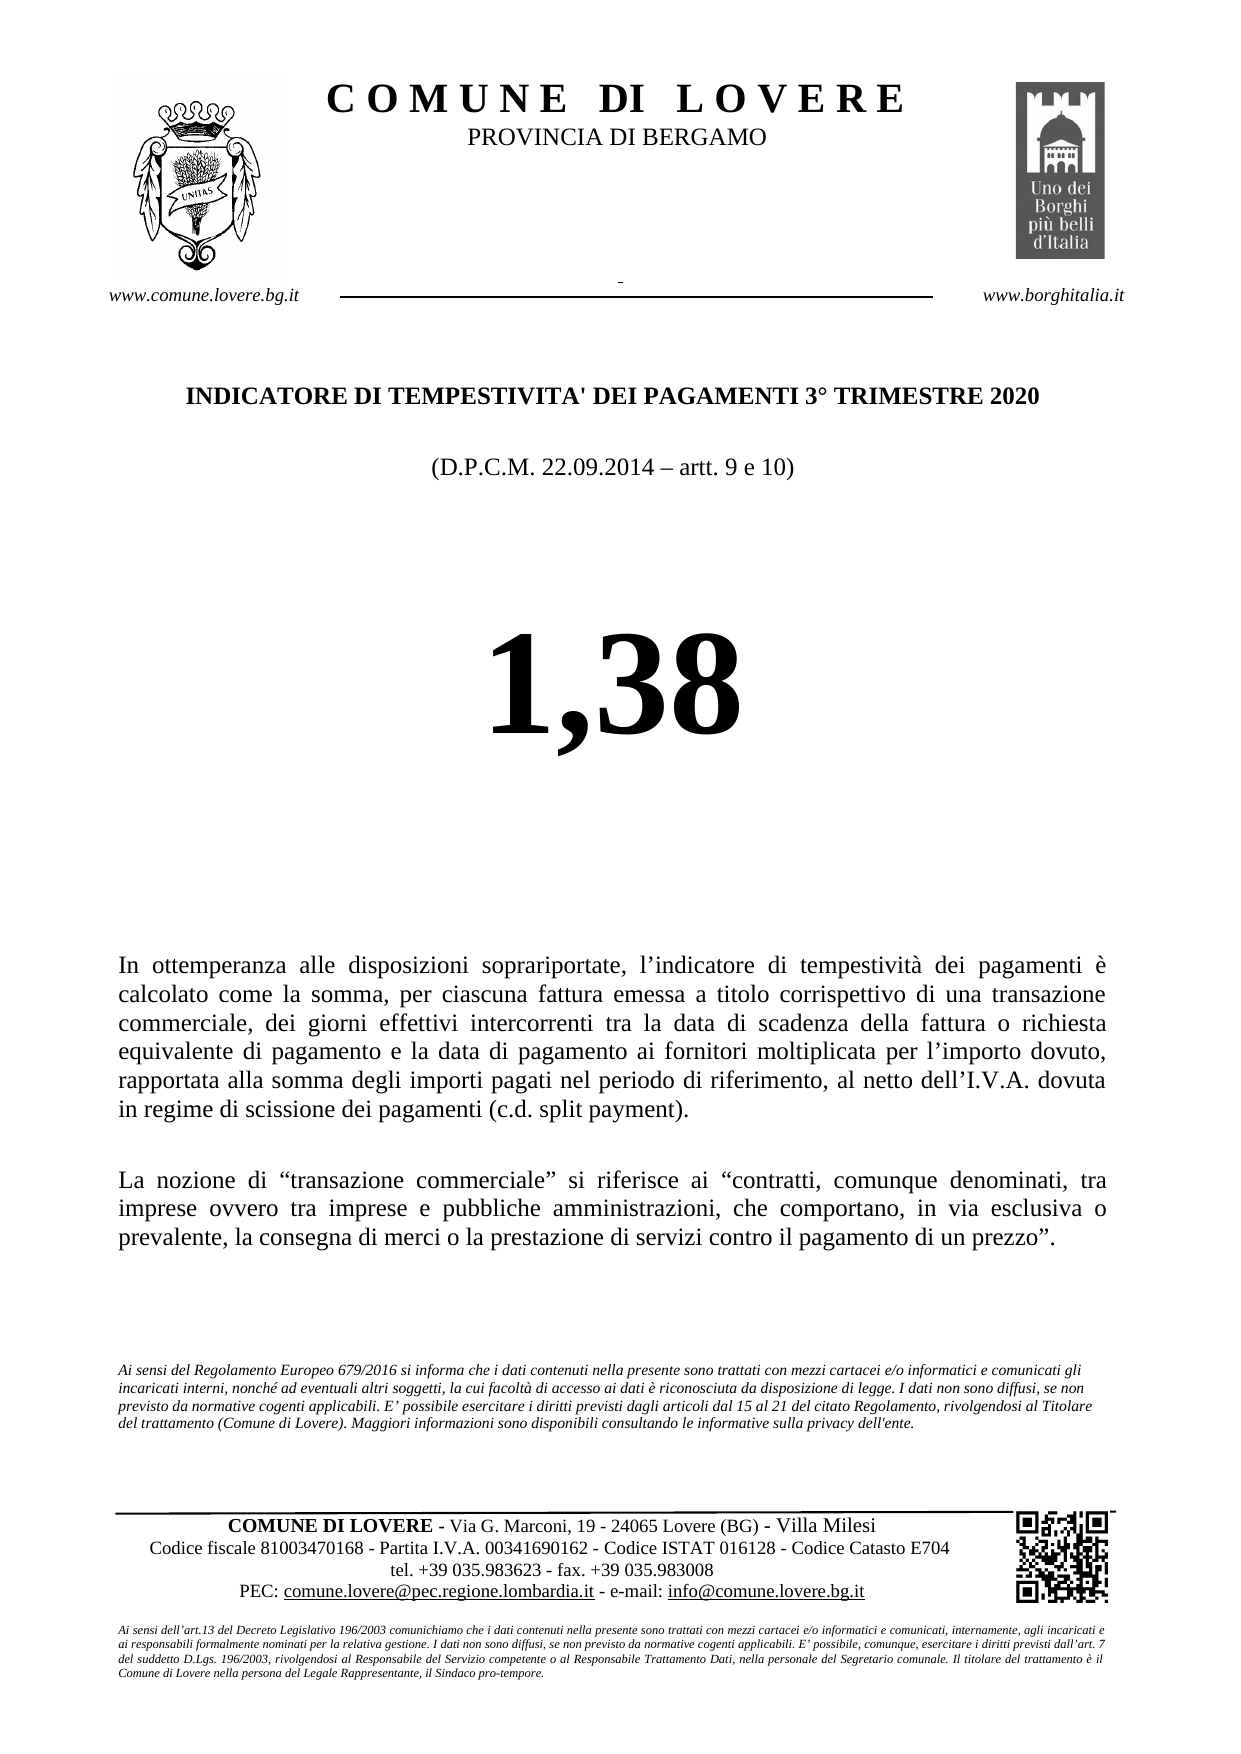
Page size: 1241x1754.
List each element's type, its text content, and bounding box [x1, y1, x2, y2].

picture [1013, 1508, 1110, 1606]
text Ai sensi del Regolamento Europeo 679/2016 si informa che i dati contenuti nella presente sono trattati con mezzi cartacei e/o informatici e comunicati gli incaricati interni, nonché ad eventuali altri soggetti, la cui facoltà di accesso ai dati è riconosciuta da disposizione di legge. I dati non sono diffusi, se non previsto da normative cogenti applicabili. E’ possibile esercitare i diritti previsti dagli articoli dal 15 al 21 del citato Regolamento, rivolgendosi al Titolare del trattamento (Comune di Lovere). Maggiori informazioni sono disponibili consultando le informative sulla privacy dell'ente. [118, 1361, 1107, 1432]
text La nozione di “transazione commerciale” si riferisce ai “contratti, comunque denominati, tra imprese ovvero tra imprese e pubbliche amministrazioni, che comportano, in via esclusiva o prevalente, la consegna di merci o la prestazione di servizi contro il pagamento di un prezzo”. [118, 1165, 1107, 1251]
text 1,38 [118, 593, 1107, 766]
picture [112, 73, 290, 283]
text In ottemperanza alle disposizioni soprariportate, l’indicatore di tempestività dei pagamenti è calcolato come la somma, per ciascuna fattura emessa a titolo corrispettivo di una transazione commerciale, dei giorni effettivi intercorrenti tra la data di scadenza della fattura o richiesta equivalente di pagamento e la data di pagamento ai fornitori moltiplicata per l’importo dovuto, rapportata alla somma degli importi pagati nel periodo di riferimento, al netto dell’I.V.A. dovuta in regime di scissione dei pagamenti (c.d. split payment). [118, 950, 1107, 1123]
picture [1015, 82, 1105, 259]
text (D.P.C.M. 22.09.2014 – artt. 9 e 10) [118, 452, 1107, 480]
text INDICATORE DI TEMPESTIVITA' DEI PAGAMENTI 3° TRIMESTRE 2020 [118, 381, 1107, 409]
